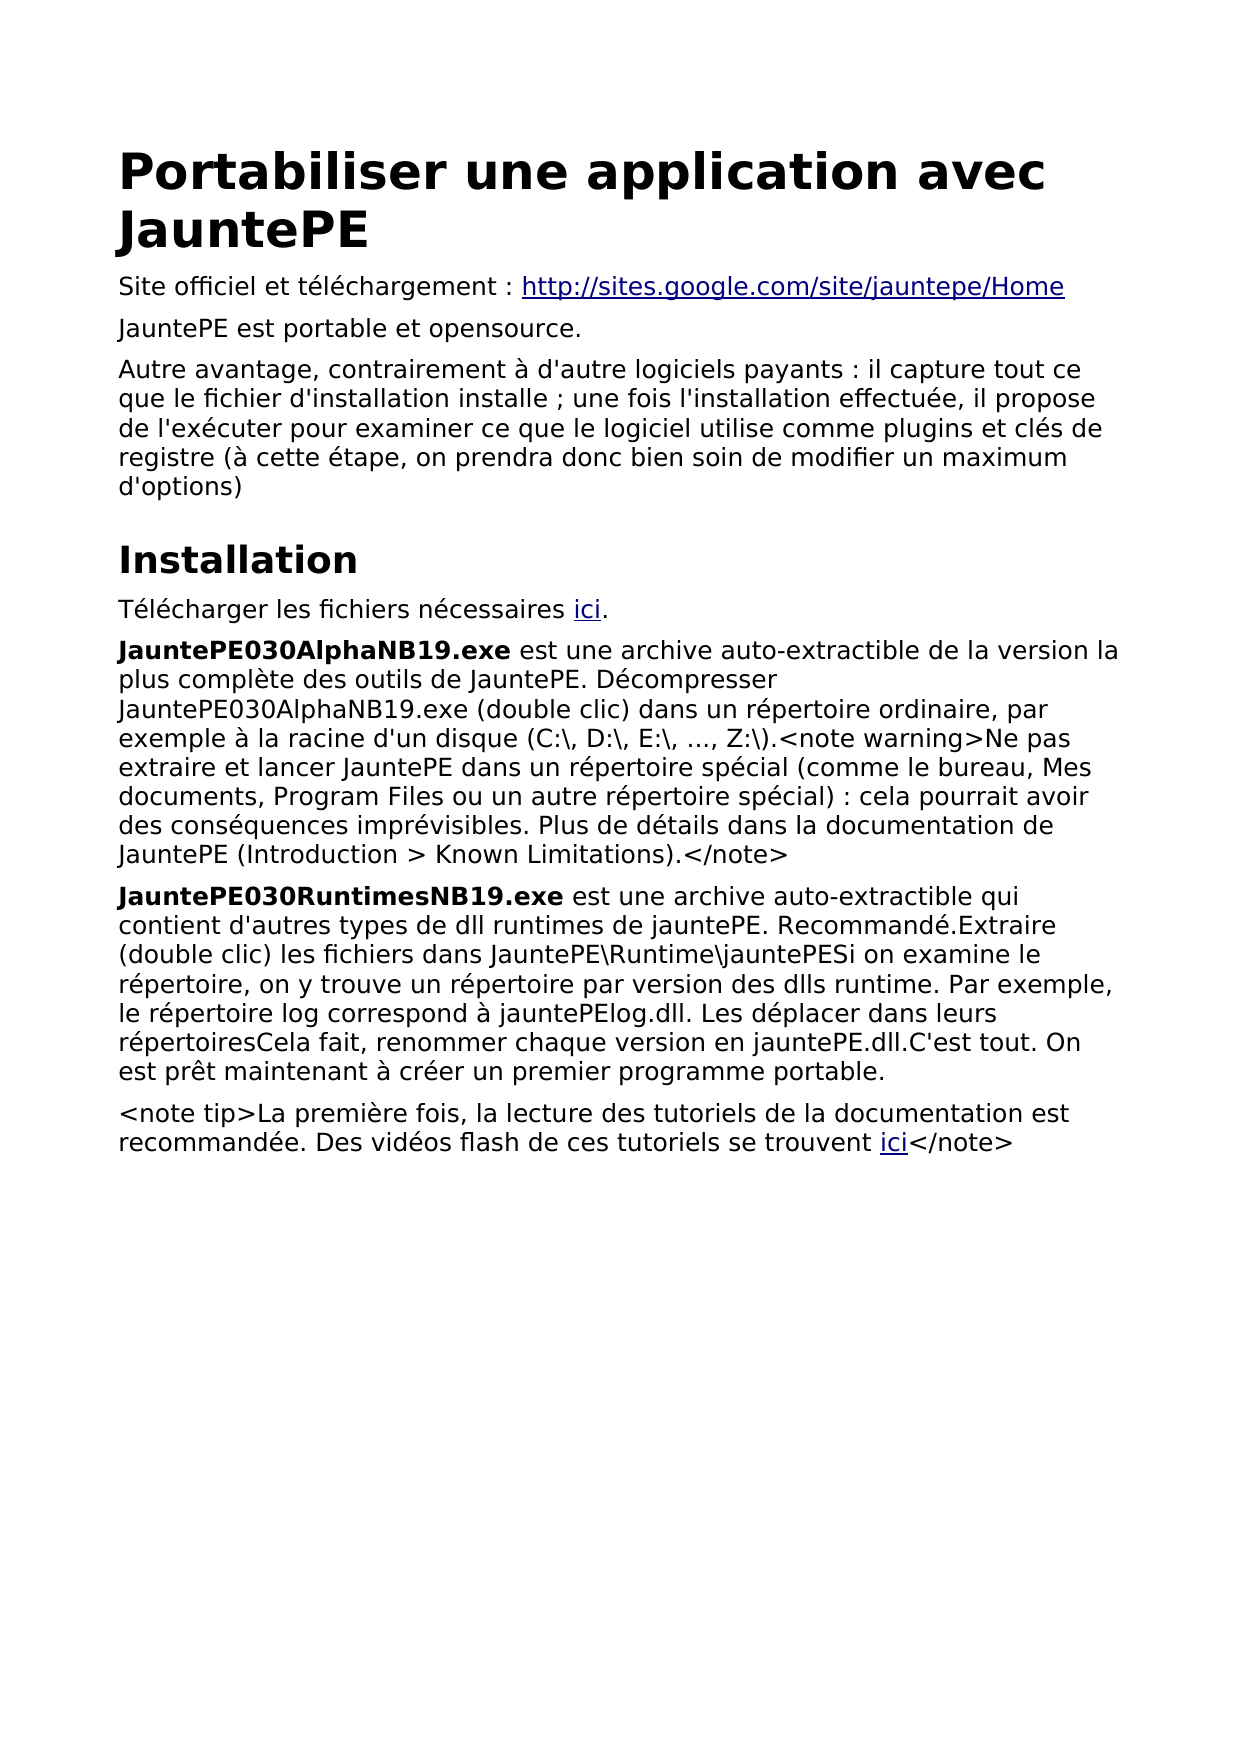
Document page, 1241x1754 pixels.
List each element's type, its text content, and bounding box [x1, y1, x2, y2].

text JauntePE030RuntimesNB19.exe est une archive auto-extractible qui contient d'autres types de dll runtimes de jauntePE. Recommandé.Extraire (double clic) les fichiers dans JauntePE\Runtime\jauntePESi on examine le répertoire, on y trouve un répertoire par version des dlls runtime. Par exemple, le répertoire log correspond à jauntePElog.dll. Les déplacer dans leurs répertoiresCela fait, renommer chaque version en jauntePE.dll.C'est tout. On est prêt maintenant à créer un premier programme portable. [118, 882, 1122, 1087]
text Autre avantage, contrairement à d'autre logiciels payants : il capture tout ce que le fichier d'installation installe ; une fois l'installation effectuée, il propose de l'exécuter pour examiner ce que le logiciel utilise comme plugins et clés de registre (à cette étape, on prendra donc bien soin de modifier un maximum d'options) [118, 355, 1122, 501]
subtitle Portabiliser une application avec JauntePE [118, 143, 1122, 259]
text JauntePE est portable et opensource. [118, 314, 1122, 343]
subtitle Installation [118, 539, 1122, 582]
text JauntePE030AlphaNB19.exe est une archive auto-extractible de la version la plus complète des outils de JauntePE. Décompresser JauntePE030AlphaNB19.exe (double clic) dans un répertoire ordinaire, par exemple à la racine d'un disque (C:\, D:\, E:\, ..., Z:\).<note warning>Ne pas extraire et lancer JauntePE dans un répertoire spécial (comme le bureau, Mes documents, Program Files ou un autre répertoire spécial) : cela pourrait avoir des conséquences imprévisibles. Plus de détails dans la documentation de JauntePE (Introduction > Known Limitations).</note> [118, 637, 1122, 870]
text <note tip>La première fois, la lecture des tutoriels de la documentation est recommandée. Des vidéos flash de ces tutoriels se trouvent ici</note> [118, 1099, 1122, 1157]
text Site officiel et téléchargement : http://sites.google.com/site/jauntepe/Home [118, 272, 1122, 301]
text Télécharger les fichiers nécessaires ici. [118, 595, 1122, 624]
